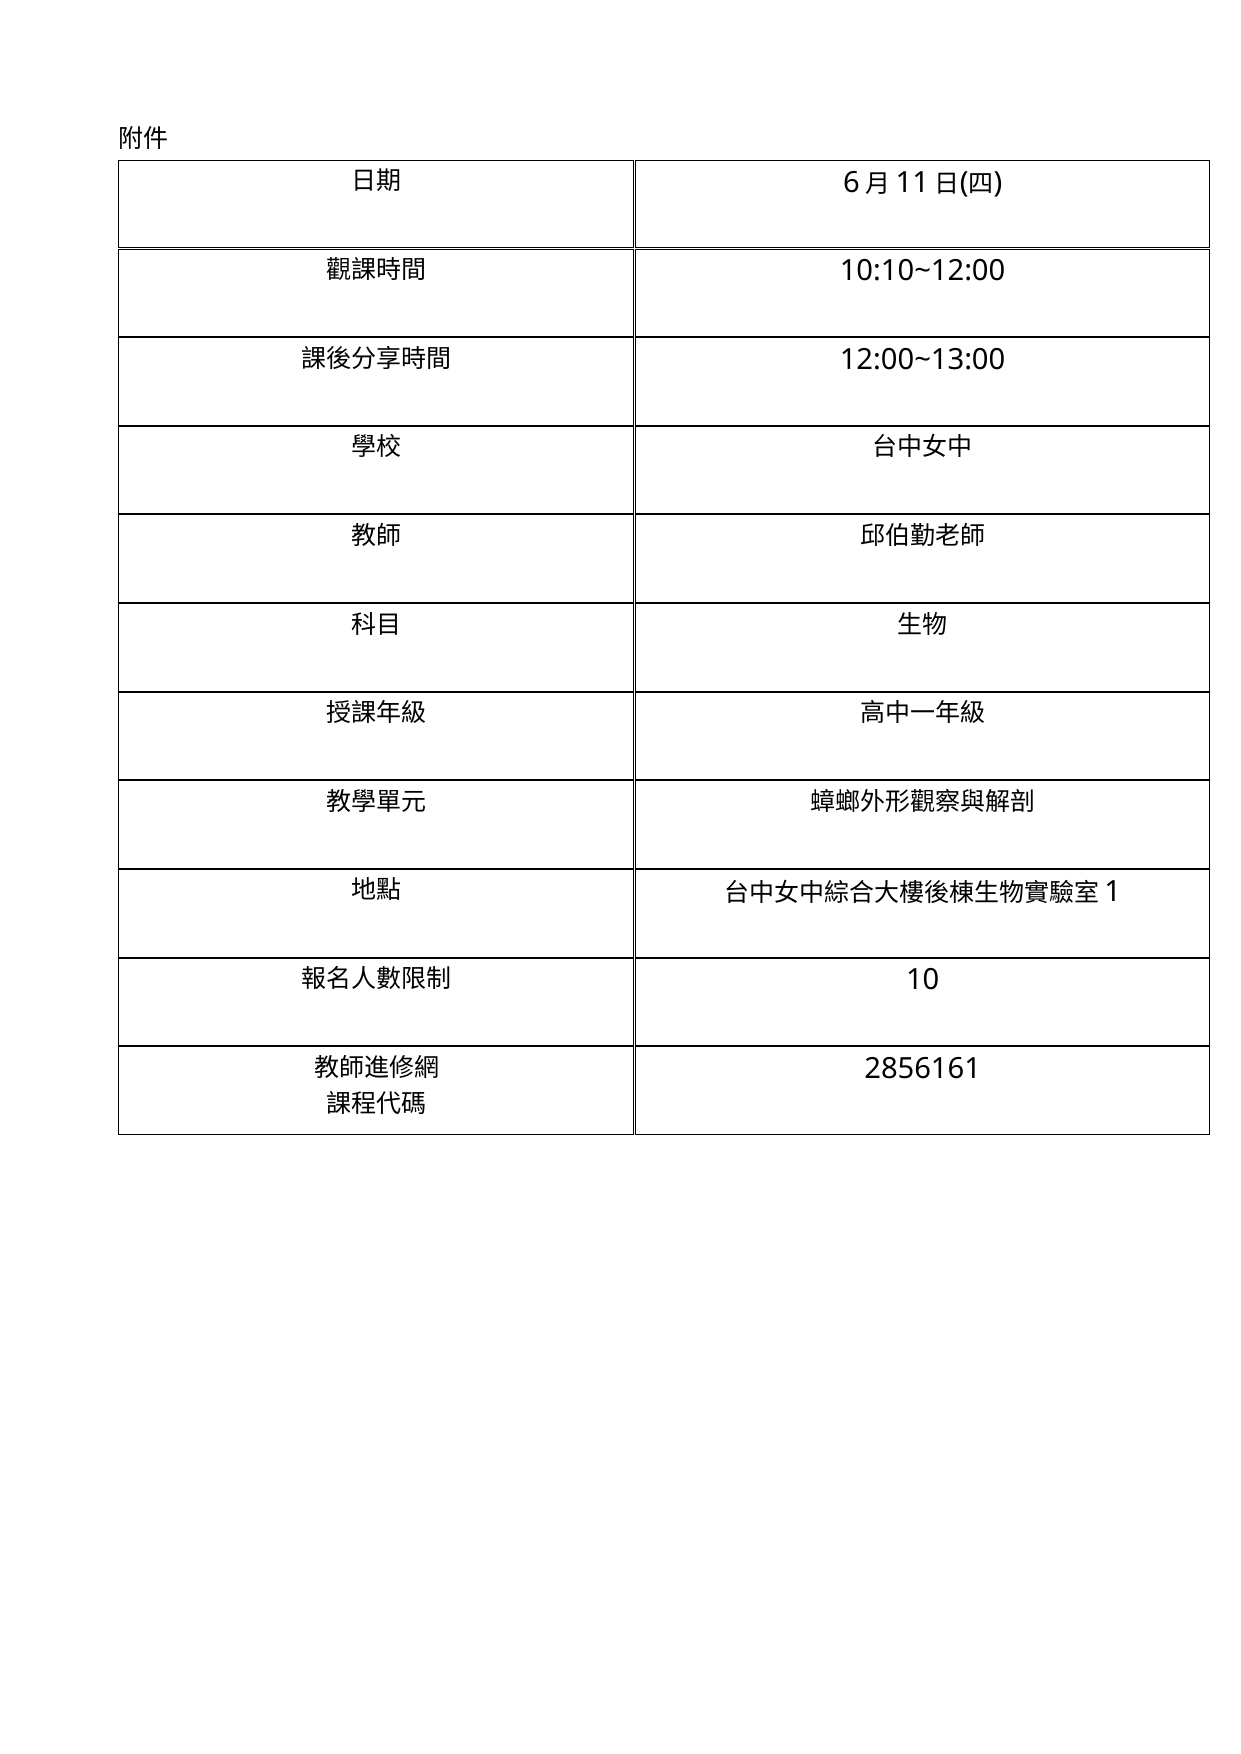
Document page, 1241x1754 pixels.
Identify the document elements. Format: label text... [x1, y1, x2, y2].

table_header 日期 [119, 161, 633, 247]
table_header 6月11日(四) [636, 161, 1209, 247]
table_cell 課後分享時間 [119, 338, 633, 425]
table_cell 10:10~12:00 [636, 250, 1209, 336]
table_cell 教學單元 [119, 781, 633, 868]
table_cell 台中女中 [636, 427, 1209, 513]
text 附件 [118, 118, 1122, 154]
table_cell 授課年級 [119, 693, 633, 779]
table_cell 地點 [119, 870, 633, 957]
table_cell 12:00~13:00 [636, 338, 1209, 425]
table_cell 10 [636, 959, 1209, 1045]
table_cell 邱伯勤老師 [636, 515, 1209, 602]
table_cell 蟑螂外形觀察與解剖 [636, 781, 1209, 868]
table_cell 科目 [119, 604, 633, 691]
table_cell 高中一年級 [636, 693, 1209, 779]
table_cell 教師 [119, 515, 633, 602]
table_cell 報名人數限制 [119, 959, 633, 1045]
table_cell 觀課時間 [119, 250, 633, 336]
table_cell 2856161 [636, 1047, 1209, 1134]
table_cell 台中女中綜合大樓後棟生物實驗室1 [636, 870, 1209, 957]
table_cell 生物 [636, 604, 1209, 691]
table_cell 教師進修網 課程代碼 [119, 1047, 633, 1134]
table_cell 學校 [119, 427, 633, 513]
